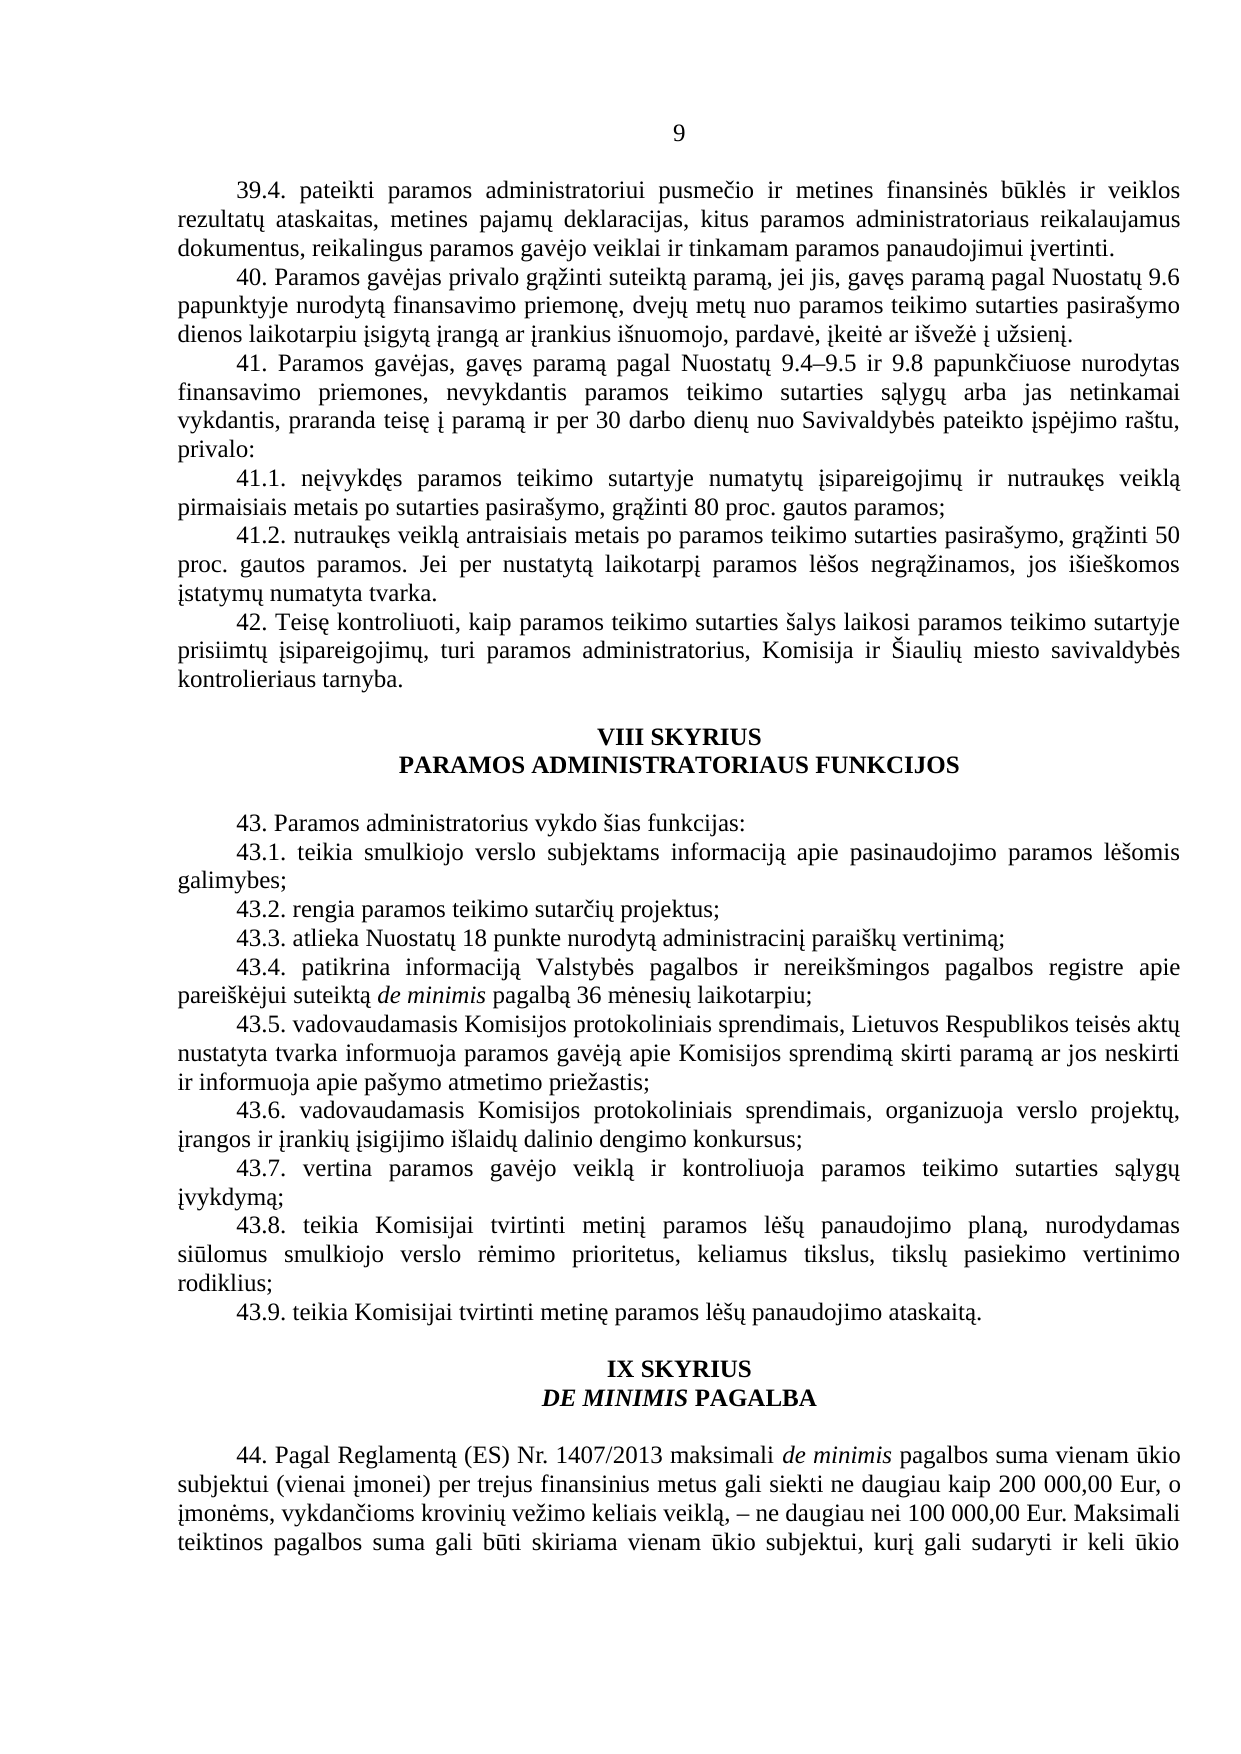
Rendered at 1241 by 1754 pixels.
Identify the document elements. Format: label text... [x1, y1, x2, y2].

text 42. Teisę kontroliuoti, kaip paramos teikimo sutarties šalys laikosi paramos teikimo sutartyje prisiimtų įsipareigojimų, turi paramos administratorius, Komisija ir Šiaulių miesto savivaldybės kontrolieriaus tarnyba. [177, 607, 1181, 693]
text 44. Pagal Reglamentą (ES) Nr. 1407/2013 maksimali de minimis pagalbos suma vienam ūkio subjektui (vienai įmonei) per trejus finansinius metus gali siekti ne daugiau kaip 200 000,00 Eur, o įmonėms, vykdančioms krovinių vežimo keliais veiklą, – ne daugiau nei 100 000,00 Eur. Maksimali teiktinos pagalbos suma gali būti skiriama vienam ūkio subjektui, kurį gali sudaryti ir keli ūkio [177, 1441, 1181, 1556]
text 39.4. pateikti paramos administratoriui pusmečio ir metines finansinės būklės ir veiklos rezultatų ataskaitas, metines pajamų deklaracijas, kitus paramos administratoriaus reikalaujamus dokumentus, reikalingus paramos gavėjo veiklai ir tinkamam paramos panaudojimui įvertinti. [177, 176, 1181, 262]
text VIII SKYRIUS [177, 722, 1181, 751]
text 43.7. vertina paramos gavėjo veiklą ir kontroliuoja paramos teikimo sutarties sąlygų įvykdymą; [177, 1153, 1181, 1211]
text 43.6. vadovaudamasis Komisijos protokoliniais sprendimais, organizuoja verslo projektų, įrangos ir įrankių įsigijimo išlaidų dalinio dengimo konkursus; [177, 1096, 1181, 1153]
text 41.1. neįvykdęs paramos teikimo sutartyje numatytų įsipareigojimų ir nutraukęs veiklą pirmaisiais metais po sutarties pasirašymo, grąžinti 80 proc. gautos paramos; [177, 463, 1181, 521]
text 41.2. nutraukęs veiklą antraisiais metais po paramos teikimo sutarties pasirašymo, grąžinti 50 proc. gautos paramos. Jei per nustatytą laikotarpį paramos lėšos negrąžinamos, jos išieškomos įstatymų numatyta tvarka. [177, 521, 1181, 607]
text IX SKYRIUS [177, 1354, 1181, 1383]
text 43.9. teikia Komisijai tvirtinti metinę paramos lėšų panaudojimo ataskaitą. [177, 1297, 1181, 1326]
subtitle PARAMOS ADMINISTRATORIAUS FUNKCIJOS [177, 751, 1181, 779]
text DE MINIMIS PAGALBA [177, 1383, 1181, 1412]
text 43.2. rengia paramos teikimo sutarčių projektus; [177, 894, 1181, 923]
text 43.1. teikia smulkiojo verslo subjektams informaciją apie pasinaudojimo paramos lėšomis galimybes; [177, 837, 1181, 894]
text 43.5. vadovaudamasis Komisijos protokoliniais sprendimais, Lietuvos Respublikos teisės aktų nustatyta tvarka informuoja paramos gavėją apie Komisijos sprendimą skirti paramą ar jos neskirti ir informuoja apie pašymo atmetimo priežastis; [177, 1009, 1181, 1096]
text 41. Paramos gavėjas, gavęs paramą pagal Nuostatų 9.4–9.5 ir 9.8 papunkčiuose nurodytas finansavimo priemones, nevykdantis paramos teikimo sutarties sąlygų arba jas netinkamai vykdantis, praranda teisę į paramą ir per 30 darbo dienų nuo Savivaldybės pateikto įspėjimo raštu, privalo: [177, 348, 1181, 463]
text 40. Paramos gavėjas privalo grąžinti suteiktą paramą, jei jis, gavęs paramą pagal Nuostatų 9.6 papunktyje nurodytą finansavimo priemonę, dvejų metų nuo paramos teikimo sutarties pasirašymo dienos laikotarpiu įsigytą įrangą ar įrankius išnuomojo, pardavė, įkeitė ar išvežė į užsienį. [177, 262, 1181, 348]
text 43.4. patikrina informaciją Valstybės pagalbos ir nereikšmingos pagalbos registre apie pareiškėjui suteiktą de minimis pagalbą 36 mėnesių laikotarpiu; [177, 952, 1181, 1009]
text 43.3. atlieka Nuostatų 18 punkte nurodytą administracinį paraiškų vertinimą; [177, 923, 1181, 952]
text 43. Paramos administratorius vykdo šias funkcijas: [236, 808, 1181, 837]
text 43.8. teikia Komisijai tvirtinti metinį paramos lėšų panaudojimo planą, nurodydamas siūlomus smulkiojo verslo rėmimo prioritetus, keliamus tikslus, tikslų pasiekimo vertinimo rodiklius; [177, 1211, 1181, 1297]
